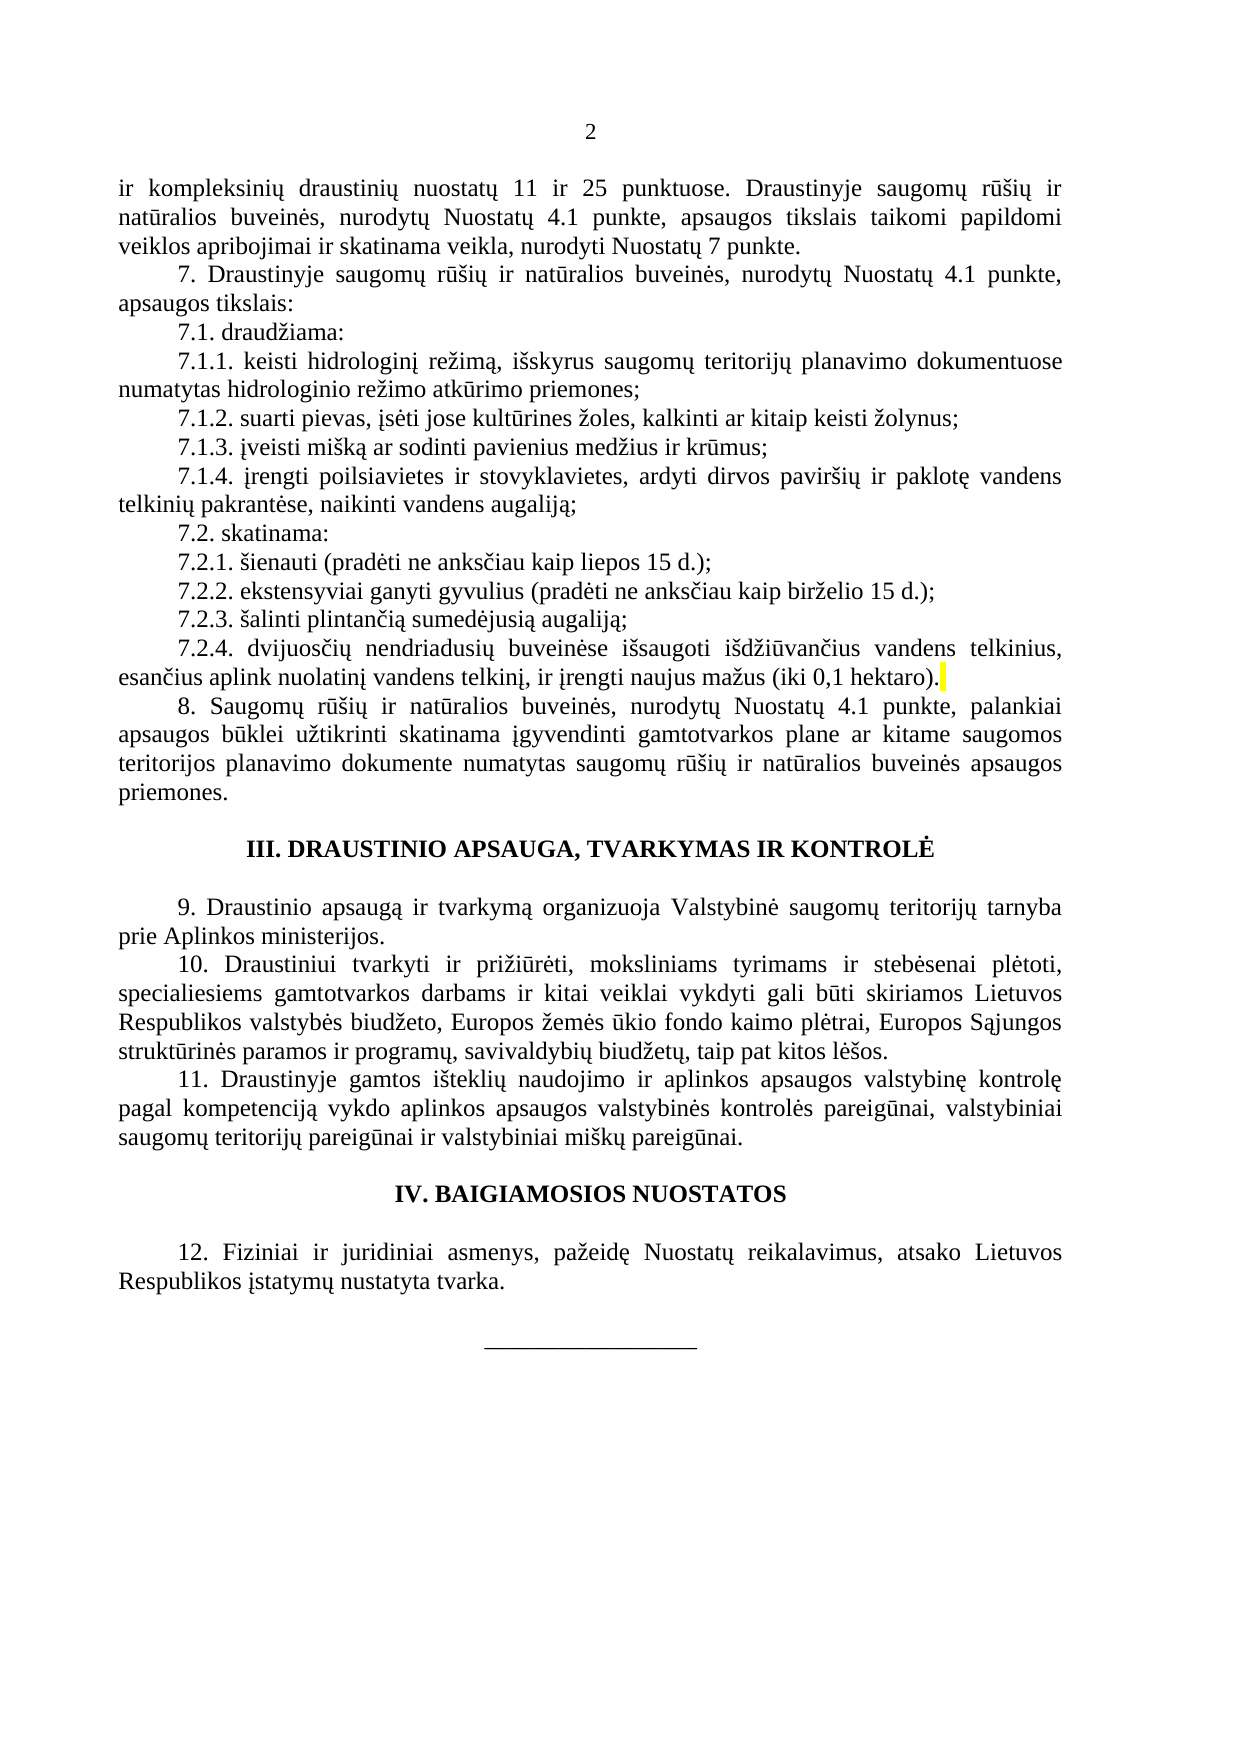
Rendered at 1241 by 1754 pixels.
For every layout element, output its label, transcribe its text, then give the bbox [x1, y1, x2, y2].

text 7.1. draudžiama: [118, 317, 1063, 346]
text 7.2.2. ekstensyviai ganyti gyvulius (pradėti ne anksčiau kaip birželio 15 d.); [118, 576, 1063, 604]
text 10. Draustiniui tvarkyti ir prižiūrėti, moksliniams tyrimams ir stebėsenai plėtoti, specialiesiems gamtotvarkos darbams ir kitai veiklai vykdyti gali būti skiriamos Lietuvos Respublikos valstybės biudžeto, Europos žemės ūkio fondo kaimo plėtrai, Europos Sąjungos struktūrinės paramos ir programų, savivaldybių biudžetų, taip pat kitos lėšos. [118, 949, 1063, 1064]
text 7.1.3. įveisti mišką ar sodinti pavienius medžius ir krūmus; [118, 432, 1063, 461]
text 7.1.2. suarti pievas, įsėti jose kultūrines žoles, kalkinti ar kitaip keisti žolynus; [118, 403, 1063, 432]
text 7.2.3. šalinti plintančią sumedėjusią augaliją; [118, 604, 1063, 633]
text IV. Baigiamosios nuostatos [118, 1179, 1063, 1208]
text 8. Saugomų rūšių ir natūralios buveinės, nurodytų Nuostatų 4.1 punkte, palankiai apsaugos būklei užtikrinti skatinama įgyvendinti gamtotvarkos plane ar kitame saugomos teritorijos planavimo dokumente numatytas saugomų rūšių ir natūralios buveinės apsaugos priemones. [118, 691, 1063, 806]
text 7.2. skatinama: [118, 518, 1063, 547]
text 12. Fiziniai ir juridiniai asmenys, pažeidę Nuostatų reikalavimus, atsako Lietuvos Respublikos įstatymų nustatyta tvarka. [118, 1237, 1063, 1294]
text 7.2.4. dvijuosčių nendriadusių buveinėse išsaugoti išdžiūvančius vandens telkinius, esančius aplink nuolatinį vandens telkinį, ir įrengti naujus mažus (iki 0,1 hektaro). [118, 633, 1063, 691]
text ir kompleksinių draustinių nuostatų 11 ir 25 punktuose. Draustinyje saugomų rūšių ir natūralios buveinės, nurodytų Nuostatų 4.1 punkte, apsaugos tikslais taikomi papildomi veiklos apribojimai ir skatinama veikla, nurodyti Nuostatų 7 punkte. [118, 173, 1063, 259]
text 7.1.1. keisti hidrologinį režimą, išskyrus saugomų teritorijų planavimo dokumentuose numatytas hidrologinio režimo atkūrimo priemones; [118, 346, 1063, 403]
text _________________ [118, 1323, 1063, 1352]
text III. Draustinio apsauga, tvarkymas ir kontrolė [118, 834, 1063, 863]
text 11. Draustinyje gamtos išteklių naudojimo ir aplinkos apsaugos valstybinę kontrolę pagal kompetenciją vykdo aplinkos apsaugos valstybinės kontrolės pareigūnai, valstybiniai saugomų teritorijų pareigūnai ir valstybiniai miškų pareigūnai. [118, 1064, 1063, 1151]
text 7.1.4. įrengti poilsiavietes ir stovyklavietes, ardyti dirvos paviršių ir paklotę vandens telkinių pakrantėse, naikinti vandens augaliją; [118, 461, 1063, 518]
text 7.2.1. šienauti (pradėti ne anksčiau kaip liepos 15 d.); [118, 547, 1063, 576]
text 7. Draustinyje saugomų rūšių ir natūralios buveinės, nurodytų Nuostatų 4.1 punkte, apsaugos tikslais: [118, 259, 1063, 317]
text 9. Draustinio apsaugą ir tvarkymą organizuoja Valstybinė saugomų teritorijų tarnyba prie Aplinkos ministerijos. [118, 892, 1063, 949]
